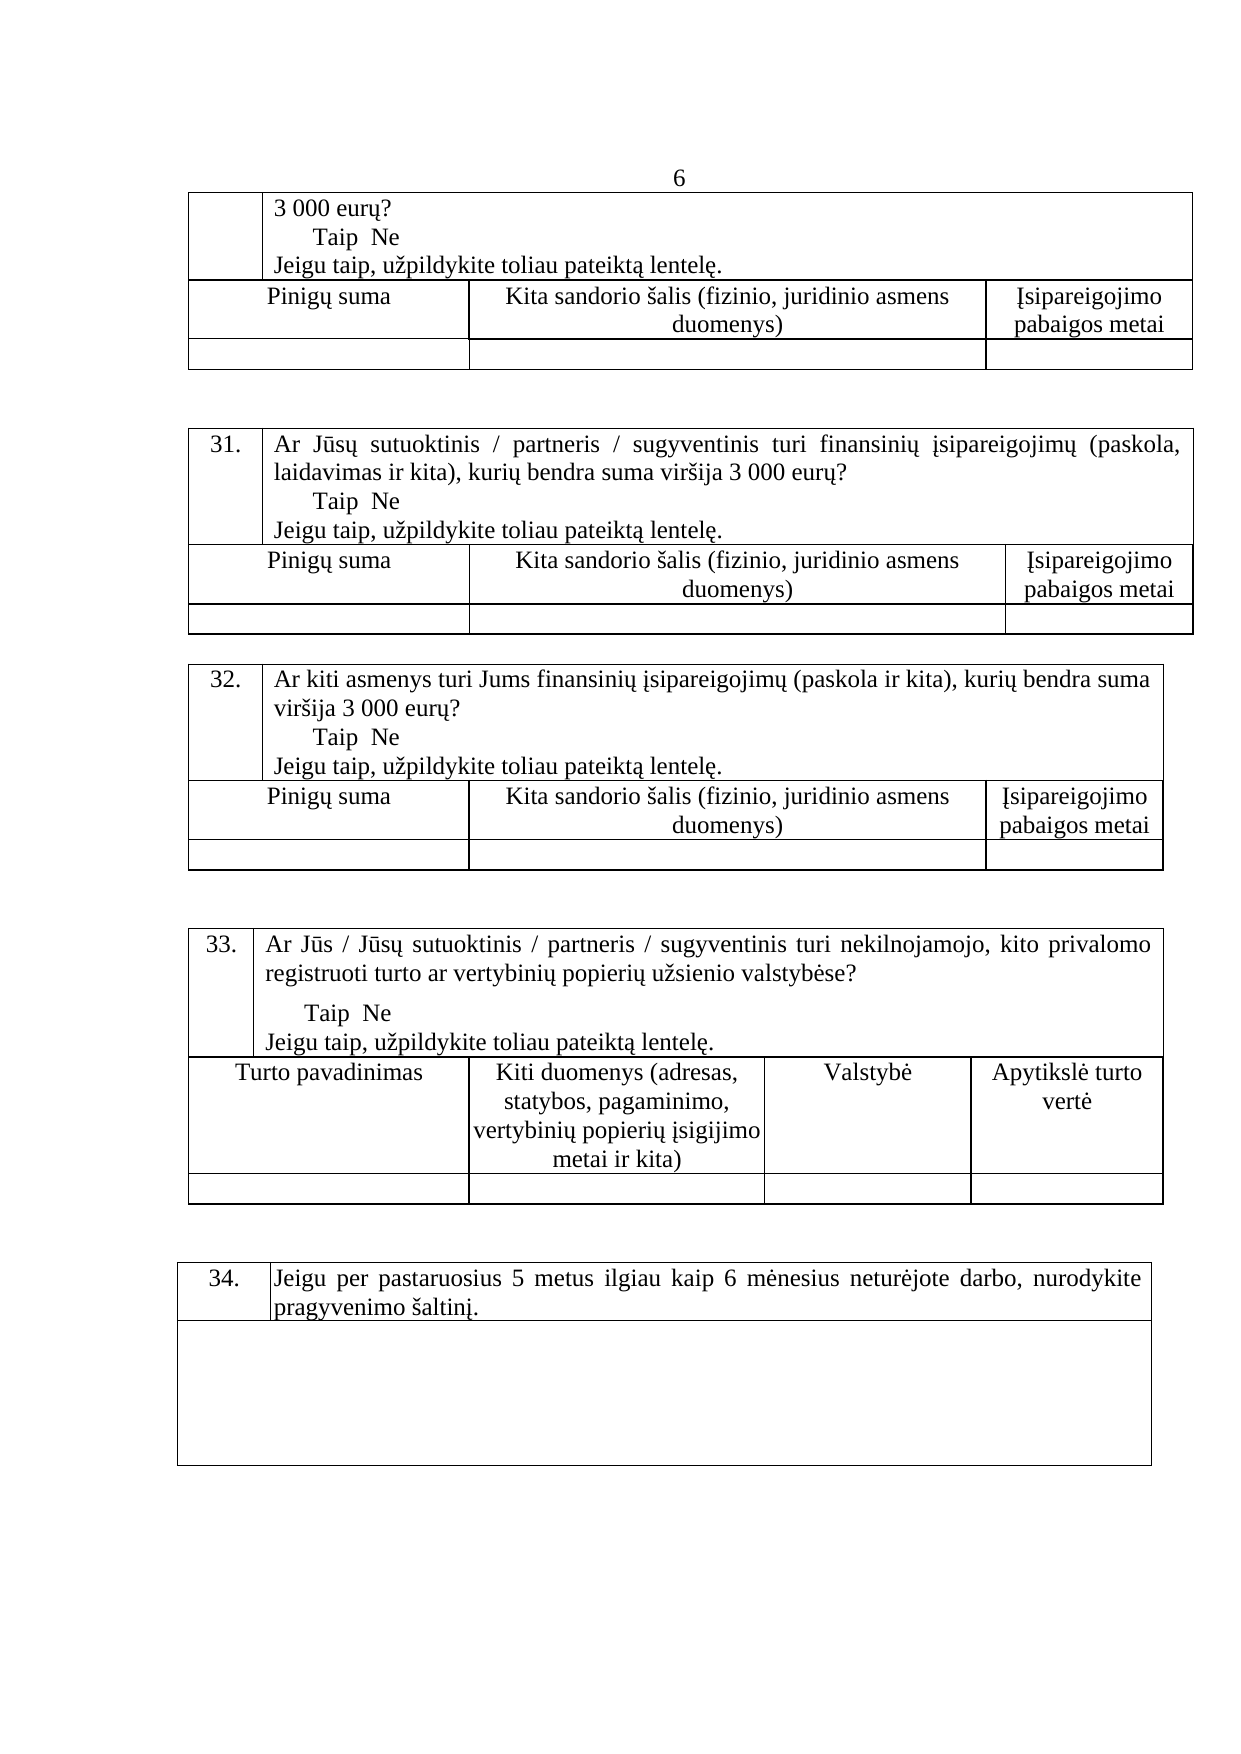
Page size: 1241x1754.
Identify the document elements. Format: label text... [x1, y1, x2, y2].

table_cell Pinigų suma [189, 781, 468, 838]
table_cell [189, 605, 469, 633]
table_cell [189, 840, 468, 869]
table_cell [470, 1174, 764, 1203]
table_header Ar Jūs / Jūsų sutuoktinis / partneris / sugyventinis turi nekilnojamojo, kito privalomo registruoti turto ar vertybinių popierių užsienio valstybėse? Taip Ne Jeigu taip, užpildykite toliau pateiktą lentelę. [254, 929, 1163, 1056]
table_cell [470, 340, 985, 369]
table_cell Įsipareigojimo pabaigos metai [987, 781, 1162, 838]
table_header 3 000 eurų? Taip Ne Jeigu taip, užpildykite toliau pateiktą lentelę. [263, 193, 1192, 279]
table_cell Kita sandorio šalis (fizinio, juridinio asmens duomenys) [470, 281, 985, 338]
table_cell Pinigų suma [189, 545, 469, 603]
table_cell [972, 1174, 1162, 1203]
table_header Ar Jūsų sutuoktinis / partneris / sugyventinis turi finansinių įsipareigojimų (paskola, laidavimas ir kita), kurių bendra suma viršija 3 000 eurų? Taip Ne Jeigu taip, užpildykite toliau pateiktą lentelę. [263, 429, 1193, 544]
table_header Jeigu per pastaruosius 5 metus ilgiau kaip 6 mėnesius neturėjote darbo, nurodykite pragyvenimo šaltinį. [271, 1263, 1151, 1320]
table_cell Įsipareigojimo pabaigos metai [987, 281, 1192, 338]
table_cell [470, 605, 1005, 633]
table_cell Kita sandorio šalis (fizinio, juridinio asmens duomenys) [470, 545, 1005, 603]
table_cell Turto pavadinimas [189, 1058, 468, 1172]
table_cell [987, 340, 1192, 369]
table_cell [189, 1174, 468, 1203]
table_header 31. [189, 429, 262, 544]
table_cell [765, 1174, 970, 1203]
table_cell Kiti duomenys (adresas, statybos, pagaminimo, vertybinių popierių įsigijimo metai ir kita) [470, 1058, 764, 1172]
table_header [189, 193, 262, 279]
table_header 34. [178, 1263, 270, 1320]
table_cell [987, 840, 1162, 869]
table_cell Kita sandorio šalis (fizinio, juridinio asmens duomenys) [470, 781, 985, 838]
table_cell Apytikslė turto vertė [972, 1058, 1162, 1172]
table_header 32. [189, 665, 262, 779]
table_cell [189, 339, 469, 369]
table_cell Įsipareigojimo pabaigos metai [1006, 545, 1192, 603]
table_cell Valstybė [765, 1058, 970, 1172]
table_header 33. [189, 929, 253, 1056]
table_cell [1006, 605, 1192, 633]
table_header Ar kiti asmenys turi Jums finansinių įsipareigojimų (paskola ir kita), kurių bendra suma viršija 3 000 eurų? Taip Ne Jeigu taip, užpildykite toliau pateiktą lentelę. [263, 665, 1163, 779]
table_cell [470, 840, 985, 869]
table_cell Pinigų suma [189, 281, 468, 338]
table_cell [178, 1321, 1151, 1465]
